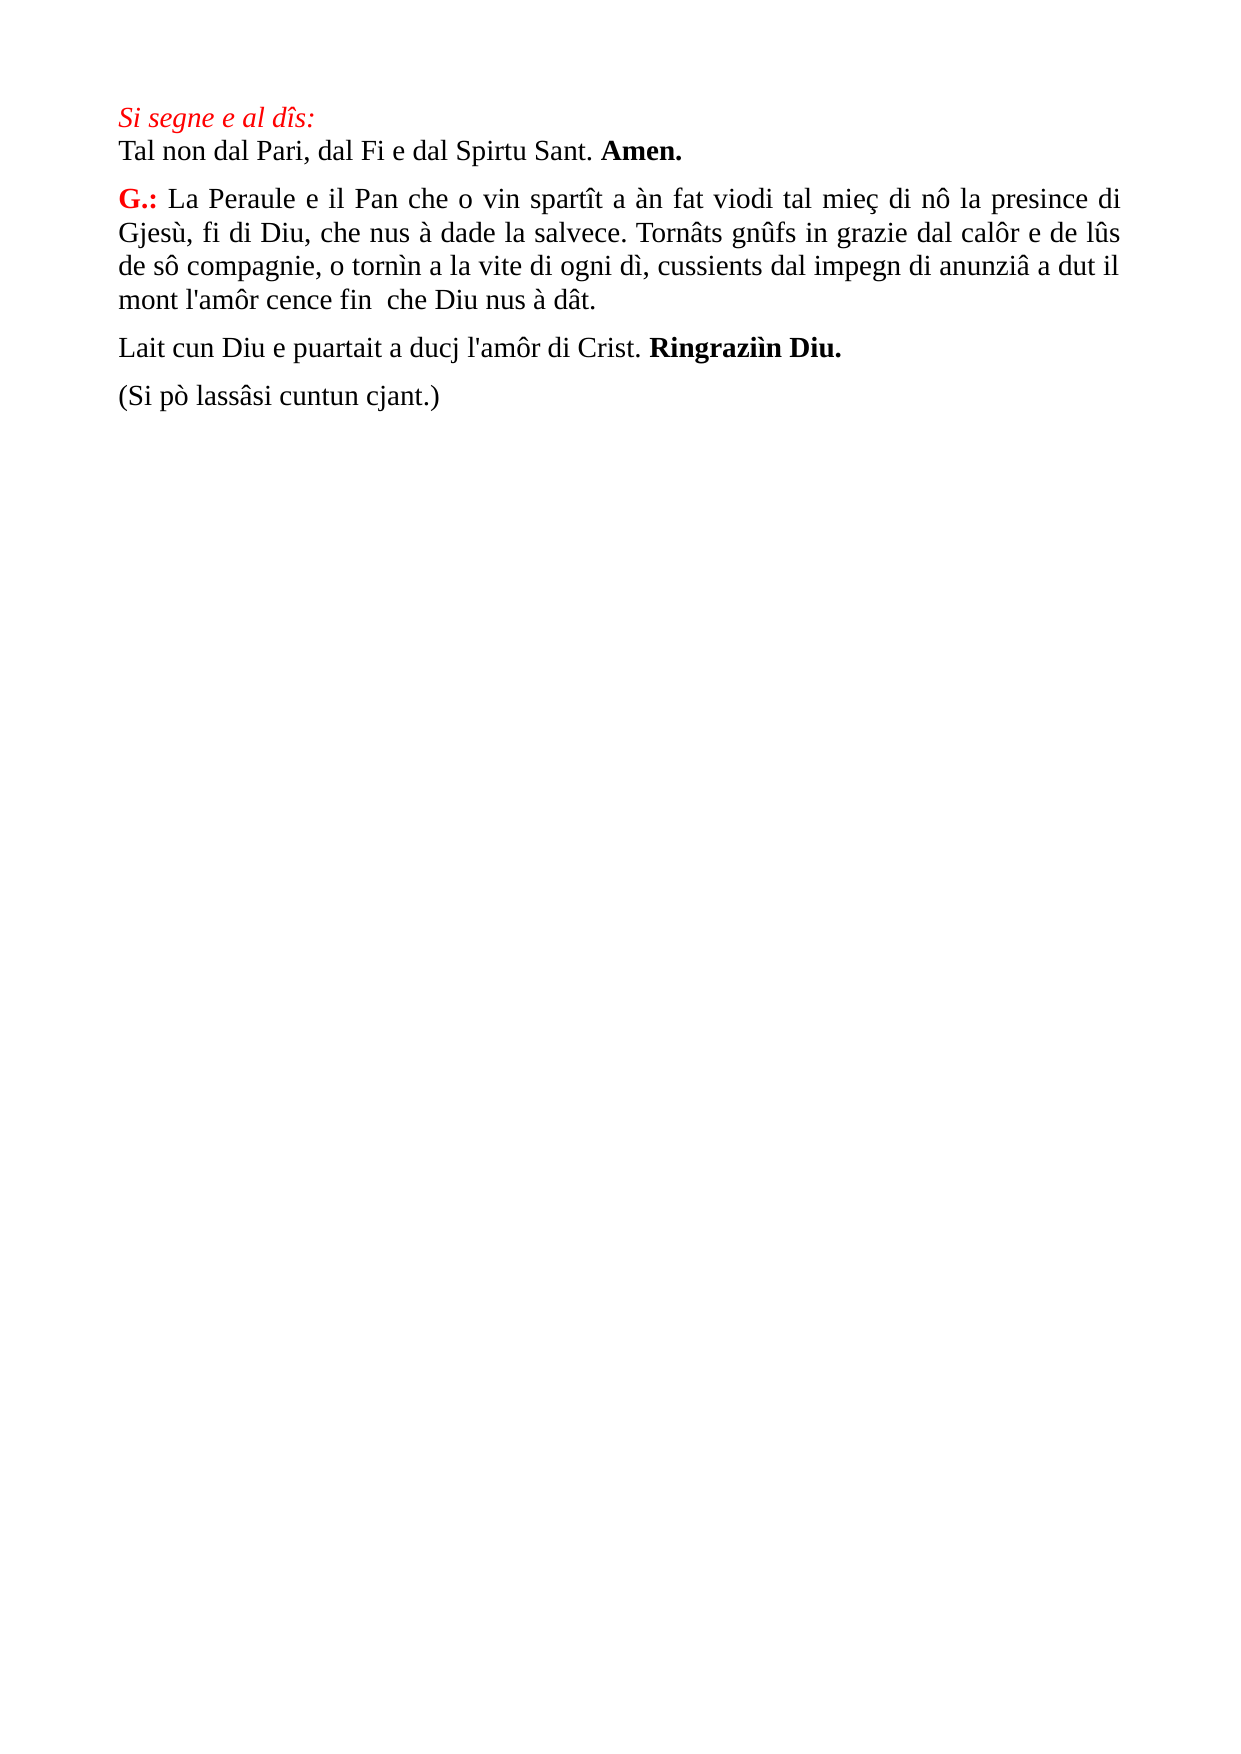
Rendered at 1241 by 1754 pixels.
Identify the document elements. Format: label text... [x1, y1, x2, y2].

text G.: La Peraule e il Pan che o vin spartît a àn fat viodi tal mieç di nô la presince di Gjesù, fi di Diu, che nus à dade la salvece. Tornâts gnûfs in grazie dal calôr e de lûs de sô compagnie, o tornìn a la vite di ogni dì, cussients dal impegn di anunziâ a dut il mont l'amôr cence fin che Diu nus à dât. [118, 181, 1122, 316]
text Lait cun Diu e puartait a ducj l'amôr di Crist. Ringraziìn Diu. [118, 330, 1122, 363]
text Si segne e al dîs: [118, 100, 1122, 133]
text Tal non dal Pari, dal Fi e dal Spirtu Sant. Amen. [118, 133, 1122, 167]
text (Si pò lassâsi cuntun cjant.) [118, 378, 1122, 411]
